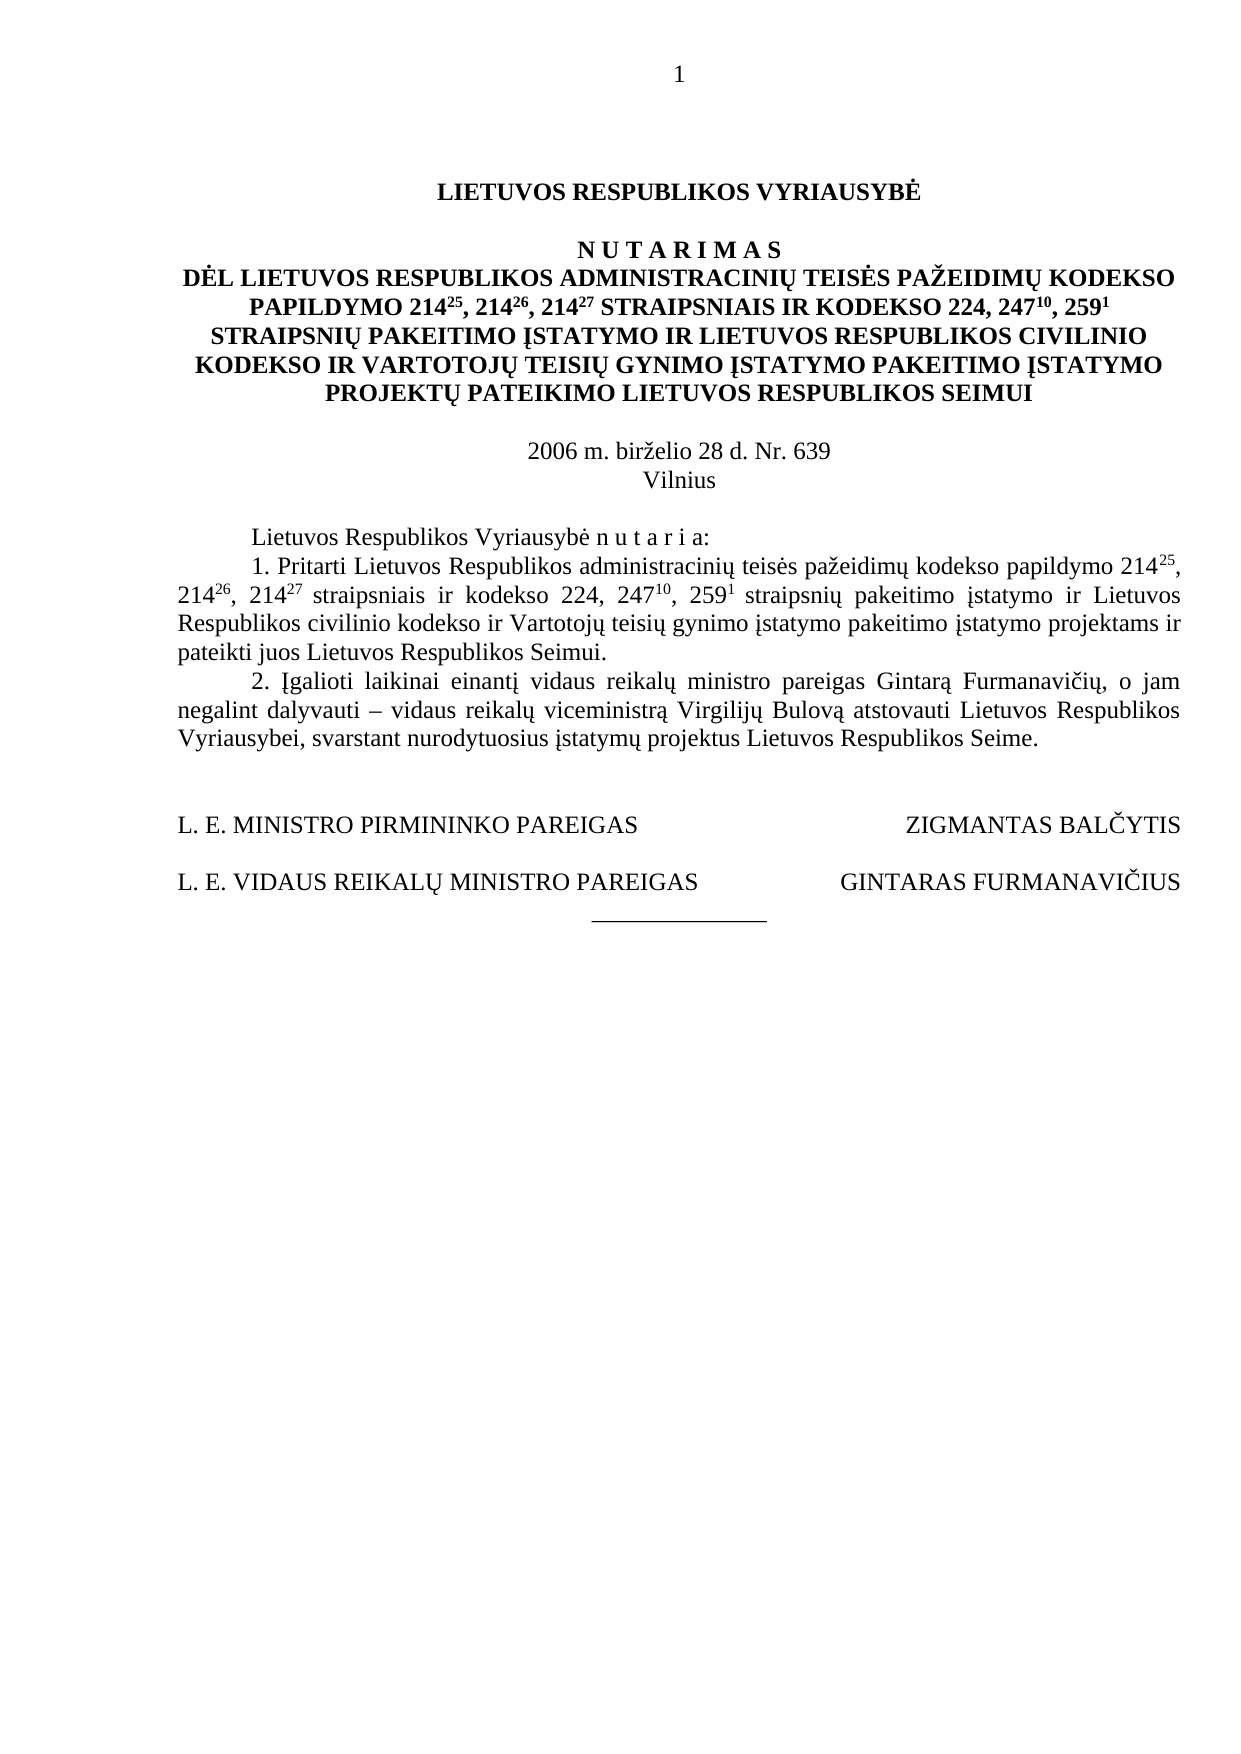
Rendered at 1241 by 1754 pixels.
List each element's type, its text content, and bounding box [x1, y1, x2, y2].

text LIETUVOS RESPUBLIKOS VYRIAUSYBĖ [177, 177, 1181, 206]
text 2. Įgalioti laikinai einantį vidaus reikalų ministro pareigas Gintarą Furmanavičių, o jam negalint dalyvauti – vidaus reikalų viceministrą Virgilijų Bulovą atstovauti Lietuvos Respublikos Vyriausybei, svarstant nurodytuosius įstatymų projektus Lietuvos Respublikos Seime. [177, 666, 1181, 752]
text 1. Pritarti Lietuvos Respublikos administracinių teisės pažeidimų kodekso papildymo 21425, 21426, 21427 straipsniais ir kodekso 224, 24710, 2591 straipsnių pakeitimo įstatymo ir Lietuvos Respublikos civilinio kodekso ir Vartotojų teisių gynimo įstatymo pakeitimo įstatymo projektams ir pateikti juos Lietuvos Respublikos Seimui. [177, 551, 1181, 666]
text DĖL LIETUVOS RESPUBLIKOS ADMINISTRACINIŲ TEISĖS PAŽEIDIMŲ KODEKSO PAPILDYMO 21425, 21426, 21427 STRAIPSNIAIS IR KODEKSO 224, 24710, 2591 STRAIPSNIŲ PAKEITIMO ĮSTATYMO IR LIETUVOS RESPUBLIKOS CIVILINIO KODEKSO IR VARTOTOJŲ TEISIŲ GYNIMO ĮSTATYMO PAKEITIMO ĮSTATYMO PROJEKTŲ PATEIKIMO LIETUVOS RESPUBLIKOS SEIMUI [177, 263, 1181, 407]
text Lietuvos Respublikos Vyriausybė nutaria: [177, 522, 1181, 551]
text N U T A R I M A S [177, 235, 1181, 263]
text 2006 m. birželio 28 d. Nr. 639 [177, 436, 1181, 465]
text ______________ [177, 896, 1181, 925]
text L. E. VIDAUS REIKALŲ MINISTRO PAREIGAS GINTARAS FURMANAVIČIUS [177, 867, 1181, 896]
text Vilnius [177, 465, 1181, 493]
text L. E. MINISTRO PIRMININKO PAREIGAS ZIGMANTAS BALČYTIS [177, 810, 1181, 838]
